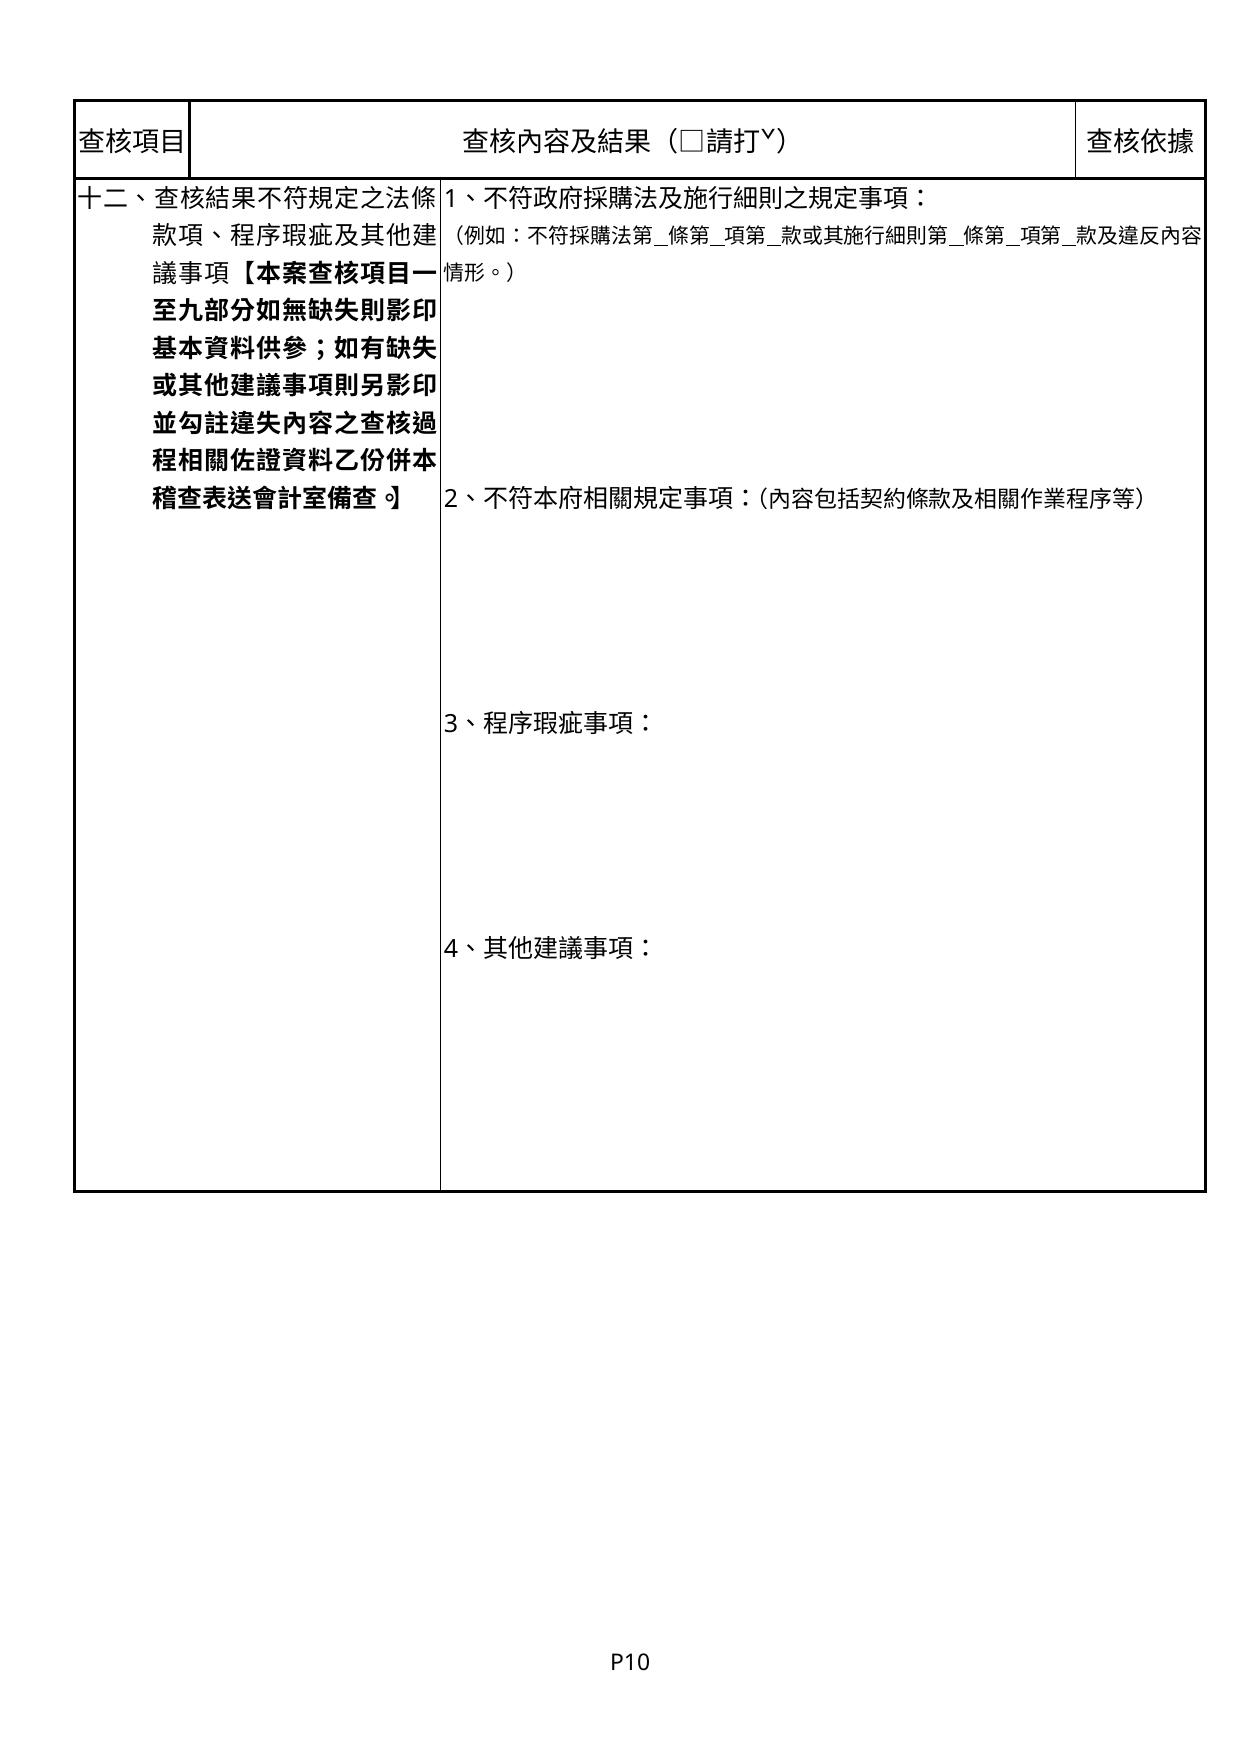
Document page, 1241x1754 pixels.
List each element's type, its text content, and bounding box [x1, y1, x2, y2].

table_cell 1、不符政府採購法及施行細則之規定事項： （例如：不符採購法第 條第 項第 款或其施行細則第 條第 項第 款及違反內容情形。） 2、不符本府相關規定事項：（內容包括契約條款及相關作業程序等） 3、程序瑕疵事項： 4、其他建議事項： [441, 180, 1204, 1190]
table_header 查核依據 [1076, 102, 1204, 177]
table_cell 十二、查核結果不符規定之法條款項、程序瑕疵及其他建議事項【本案查核項目一至九部分如無缺失則影印基本資料供參；如有缺失或其他建議事項則另影印並勾註違失內容之查核過程相關佐證資料乙份併本稽查表送會計室備查。】 [76, 180, 440, 1190]
table_header 查核項目 [76, 102, 188, 177]
table_header 查核內容及結果（□請打ˇ） [191, 102, 1075, 177]
